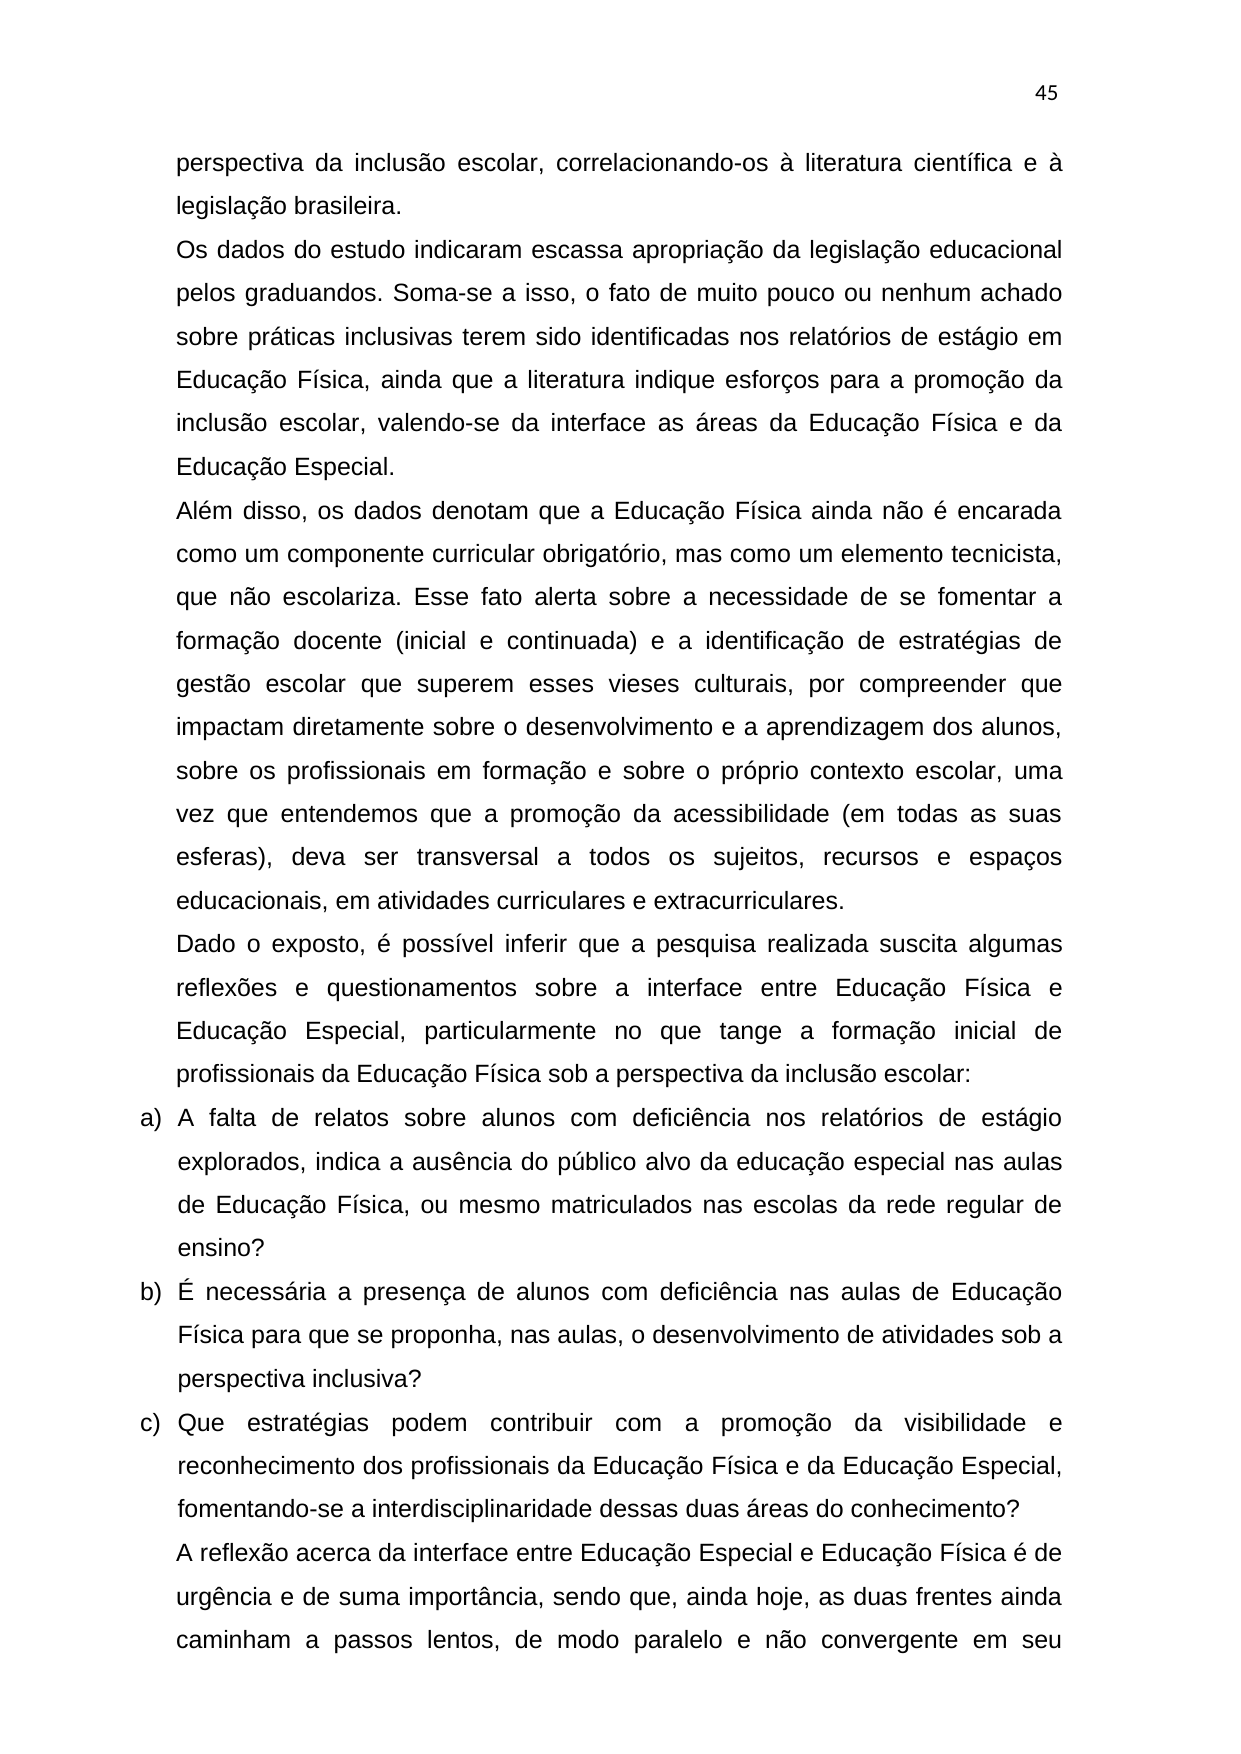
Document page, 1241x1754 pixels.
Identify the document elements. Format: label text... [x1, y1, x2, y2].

text perspectiva da inclusão escolar, correlacionando-os à literatura científica e à legislação brasileira. [176, 148, 1064, 220]
list É necessária a presença de alunos com deficiência nas aulas de Educação Física para que se proponha, nas aulas, o desenvolvimento de atividades sob a perspectiva inclusiva? [140, 1277, 1064, 1393]
text A reflexão acerca da interface entre Educação Especial e Educação Física é de urgência e de suma importância, sendo que, ainda hoje, as duas frentes ainda caminham a passos lentos, de modo paralelo e não convergente em seu [176, 1538, 1064, 1654]
list A falta de relatos sobre alunos com deficiência nos relatórios de estágio explorados, indica a ausência do público alvo da educação especial nas aulas de Educação Física, ou mesmo matriculados nas escolas da rede regular de ensino? [140, 1103, 1064, 1262]
text Além disso, os dados denotam que a Educação Física ainda não é encarada como um componente curricular obrigatório, mas como um elemento tecnicista, que não escolariza. Esse fato alerta sobre a necessidade de se fomentar a formação docente (inicial e continuada) e a identificação de estratégias de gestão escolar que superem esses vieses culturais, por compreender que impactam diretamente sobre o desenvolvimento e a aprendizagem dos alunos, sobre os profissionais em formação e sobre o próprio contexto escolar, uma vez que entendemos que a promoção da acessibilidade (em todas as suas esferas), deva ser transversal a todos os sujeitos, recursos e espaços educacionais, em atividades curriculares e extracurriculares. [176, 496, 1064, 914]
text Dado o exposto, é possível inferir que a pesquisa realizada suscita algumas reflexões e questionamentos sobre a interface entre Educação Física e Educação Especial, particularmente no que tange a formação inicial de profissionais da Educação Física sob a perspectiva da inclusão escolar: [176, 929, 1064, 1088]
text Os dados do estudo indicaram escassa apropriação da legislação educacional pelos graduandos. Soma-se a isso, o fato de muito pouco ou nenhum achado sobre práticas inclusivas terem sido identificadas nos relatórios de estágio em Educação Física, ainda que a literatura indique esforços para a promoção da inclusão escolar, valendo-se da interface as áreas da Educação Física e da Educação Especial. [176, 235, 1064, 481]
list Que estratégias podem contribuir com a promoção da visibilidade e reconhecimento dos profissionais da Educação Física e da Educação Especial, fomentando-se a interdisciplinaridade dessas duas áreas do conhecimento? [140, 1408, 1064, 1523]
